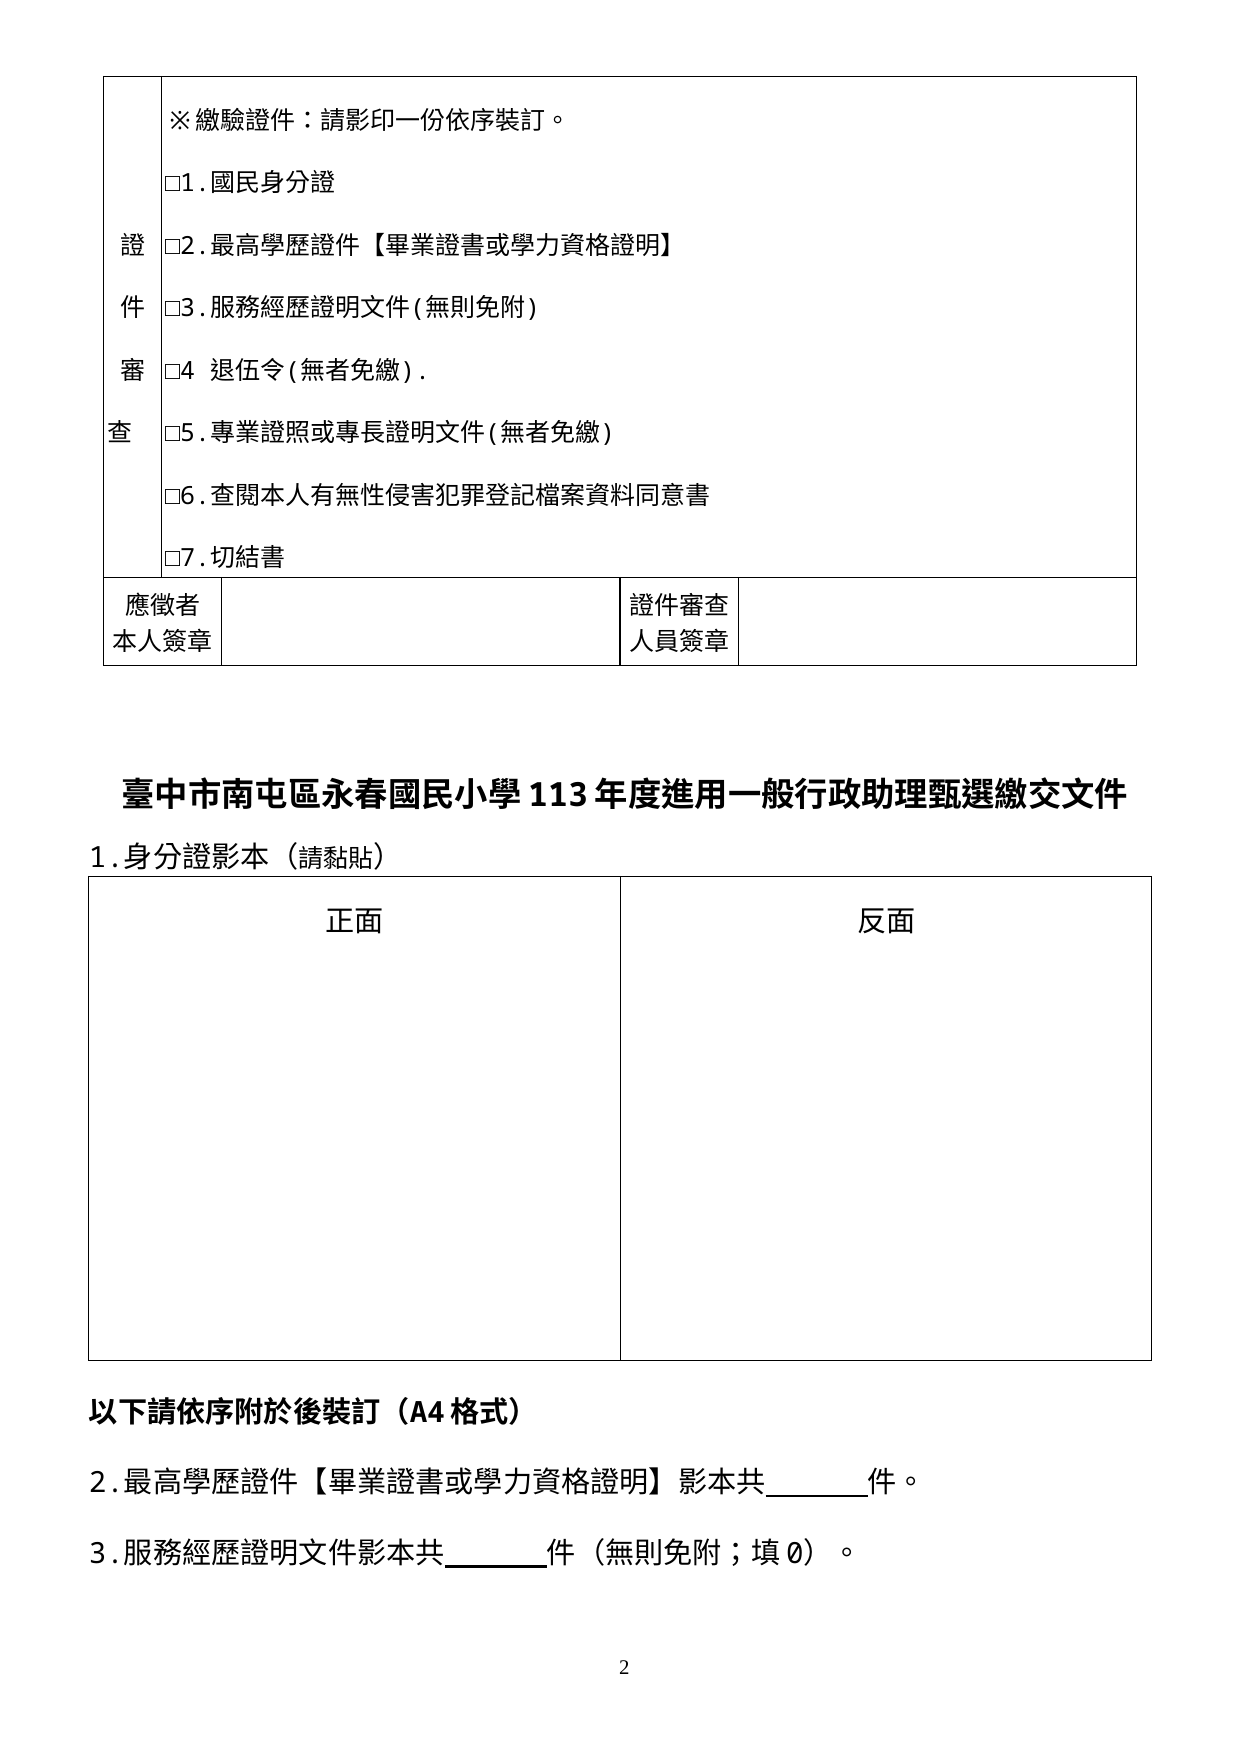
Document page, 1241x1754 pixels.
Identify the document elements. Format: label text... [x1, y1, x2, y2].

text 2.最高學歷證件【畢業證書或學力資格證明】影本共 件。 [89, 1439, 1152, 1501]
table_cell 應徵者 本人簽章 [104, 578, 221, 665]
text 以下請依序附於後裝訂（A4格式） [89, 1368, 1152, 1431]
table_cell [739, 578, 1136, 665]
table_cell [222, 578, 619, 665]
text 3.服務經歷證明文件影本共 件（無則免附；填0）。 [89, 1509, 1152, 1571]
table_cell 證 件 審 查 [104, 77, 161, 577]
table_header 反面 [621, 877, 1151, 1360]
table_cell 證件審查 人員簽章 [621, 578, 738, 665]
table_header 正面 [89, 877, 620, 1360]
text 1.身分證影本（請黏貼） [89, 813, 1152, 876]
table_cell ※繳驗證件：請影印一份依序裝訂。 □1.國民身分證 □2.最高學歷證件【畢業證書或學力資格證明】 □3.服務經歷證明文件(無則免附) □4 退伍令(無者免繳). □5.專業證照或專長證明文件(無者免繳) □6.查閱本人有無性侵害犯罪登記檔案資料同意書 □7.切結書 [162, 77, 1136, 577]
text 臺中市南屯區永春國民小學113年度進用一般行政助理甄選繳交文件 [89, 751, 1160, 813]
